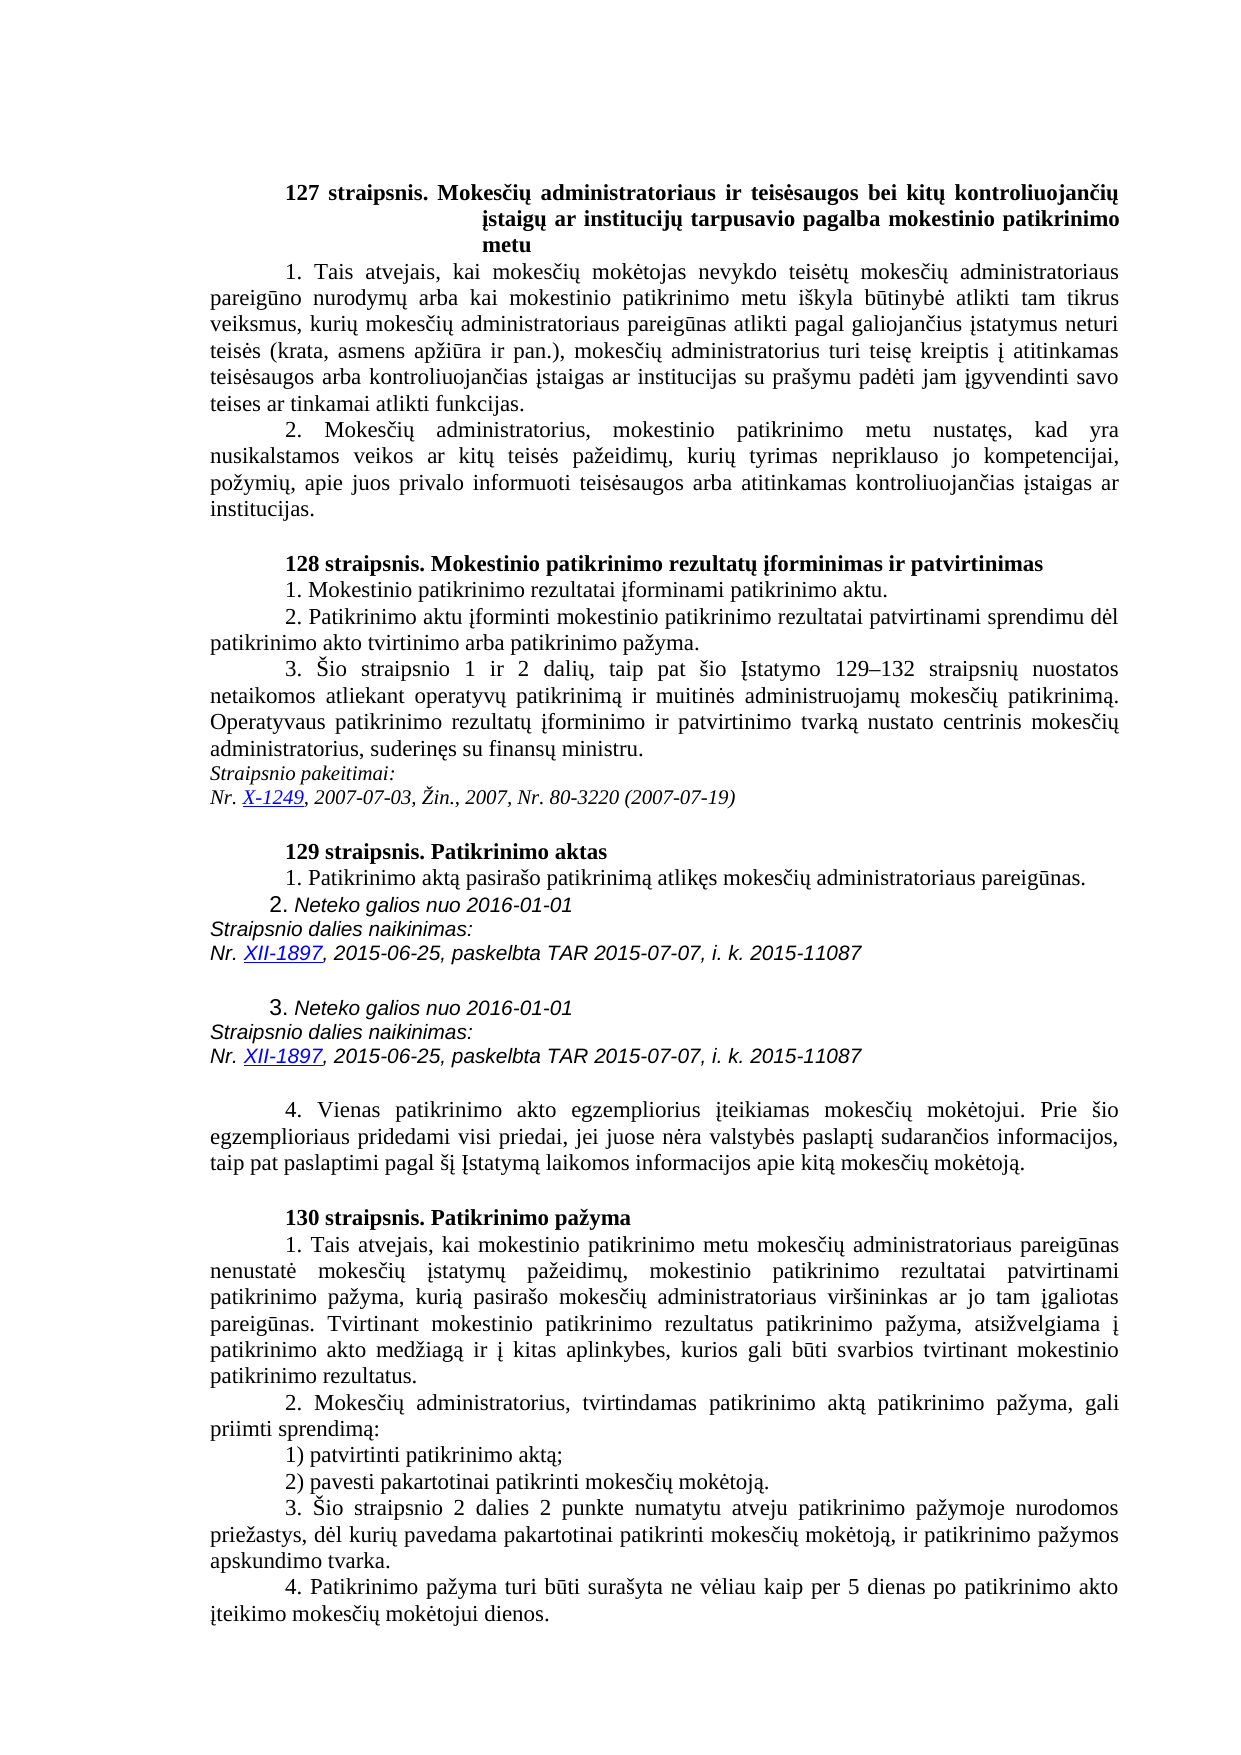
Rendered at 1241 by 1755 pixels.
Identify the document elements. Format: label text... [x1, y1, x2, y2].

text 129 straipsnis. Patikrinimo aktas [210, 838, 1120, 864]
text 1. Tais atvejais, kai mokestinio patikrinimo metu mokesčių administratoriaus pareigūnas nenustatė mokesčių įstatymų pažeidimų, mokestinio patikrinimo rezultatai patvirtinami patikrinimo pažyma, kurią pasirašo mokesčių administratoriaus viršininkas ar jo tam įgaliotas pareigūnas. Tvirtinant mokestinio patikrinimo rezultatus patikrinimo pažyma, atsižvelgiama į patikrinimo akto medžiagą ir į kitas aplinkybes, kurios gali būti svarbios tvirtinant mokestinio patikrinimo rezultatus. [210, 1231, 1120, 1389]
text Nr. XII-1897, 2015-06-25, paskelbta TAR 2015-07-07, i. k. 2015-11087 [210, 941, 1120, 965]
text Straipsnio pakeitimai: [210, 761, 1120, 785]
text Straipsnio dalies naikinimas: [210, 1020, 1120, 1044]
text 127 straipsnis. Mokesčių administratoriaus ir teisėsaugos bei kitų kontroliuojančių įstaigų ar institucijų tarpusavio pagalba mokestinio patikrinimo metu [285, 179, 1120, 258]
text 2. Mokesčių administratorius, mokestinio patikrinimo metu nustatęs, kad yra nusikalstamos veikos ar kitų teisės pažeidimų, kurių tyrimas nepriklauso jo kompetencijai, požymių, apie juos privalo informuoti teisėsaugos arba atitinkamas kontroliuojančias įstaigas ar institucijas. [210, 416, 1120, 521]
text 1. Tais atvejais, kai mokesčių mokėtojas nevykdo teisėtų mokesčių administratoriaus pareigūno nurodymų arba kai mokestinio patikrinimo metu iškyla būtinybė atlikti tam tikrus veiksmus, kurių mokesčių administratoriaus pareigūnas atlikti pagal galiojančius įstatymus neturi teisės (krata, asmens apžiūra ir pan.), mokesčių administratorius turi teisę kreiptis į atitinkamas teisėsaugos arba kontroliuojančias įstaigas ar institucijas su prašymu padėti jam įgyvendinti savo teises ar tinkamai atlikti funkcijas. [210, 258, 1120, 416]
text 2) pavesti pakartotinai patikrinti mokesčių mokėtoją. [210, 1468, 1120, 1494]
text 4. Patikrinimo pažyma turi būti surašyta ne vėliau kaip per 5 dienas po patikrinimo akto įteikimo mokesčių mokėtojui dienos. [210, 1573, 1120, 1626]
text 1. Mokestinio patikrinimo rezultatai įforminami patikrinimo aktu. [210, 576, 1120, 603]
text 3. Neteko galios nuo 2016-01-01 [210, 993, 1120, 1020]
text 3. Šio straipsnio 2 dalies 2 punkte numatytu atveju patikrinimo pažymoje nurodomos priežastys, dėl kurių pavedama pakartotinai patikrinti mokesčių mokėtoją, ir patikrinimo pažymos apskundimo tvarka. [210, 1494, 1120, 1573]
text 3. Šio straipsnio 1 ir 2 dalių, taip pat šio Įstatymo 129–132 straipsnių nuostatos netaikomos atliekant operatyvų patikrinimą ir muitinės administruojamų mokesčių patikrinimą. Operatyvaus patikrinimo rezultatų įforminimo ir patvirtinimo tvarką nustato centrinis mokesčių administratorius, suderinęs su finansų ministru. [210, 656, 1120, 761]
text 2. Patikrinimo aktu įforminti mokestinio patikrinimo rezultatai patvirtinami sprendimu dėl patikrinimo akto tvirtinimo arba patikrinimo pažyma. [210, 603, 1120, 656]
text Nr. X-1249, 2007-07-03, Žin., 2007, Nr. 80-3220 (2007-07-19) [210, 785, 1120, 809]
text 2. Mokesčių administratorius, tvirtindamas patikrinimo aktą patikrinimo pažyma, gali priimti sprendimą: [210, 1389, 1120, 1442]
text 130 straipsnis. Patikrinimo pažyma [210, 1204, 1120, 1231]
text 4. Vienas patikrinimo akto egzempliorius įteikiamas mokesčių mokėtojui. Prie šio egzemplioriaus pridedami visi priedai, jei juose nėra valstybės paslaptį sudarančios informacijos, taip pat paslaptimi pagal šį Įstatymą laikomos informacijos apie kitą mokesčių mokėtoją. [210, 1097, 1120, 1176]
text 1) patvirtinti patikrinimo aktą; [210, 1442, 1120, 1468]
text 128 straipsnis. Mokestinio patikrinimo rezultatų įforminimas ir patvirtinimas [210, 550, 1120, 576]
text Straipsnio dalies naikinimas: [210, 917, 1120, 941]
text 1. Patikrinimo aktą pasirašo patikrinimą atlikęs mokesčių administratoriaus pareigūnas. [210, 864, 1120, 891]
text Nr. XII-1897, 2015-06-25, paskelbta TAR 2015-07-07, i. k. 2015-11087 [210, 1044, 1120, 1068]
text 2. Neteko galios nuo 2016-01-01 [210, 891, 1120, 917]
